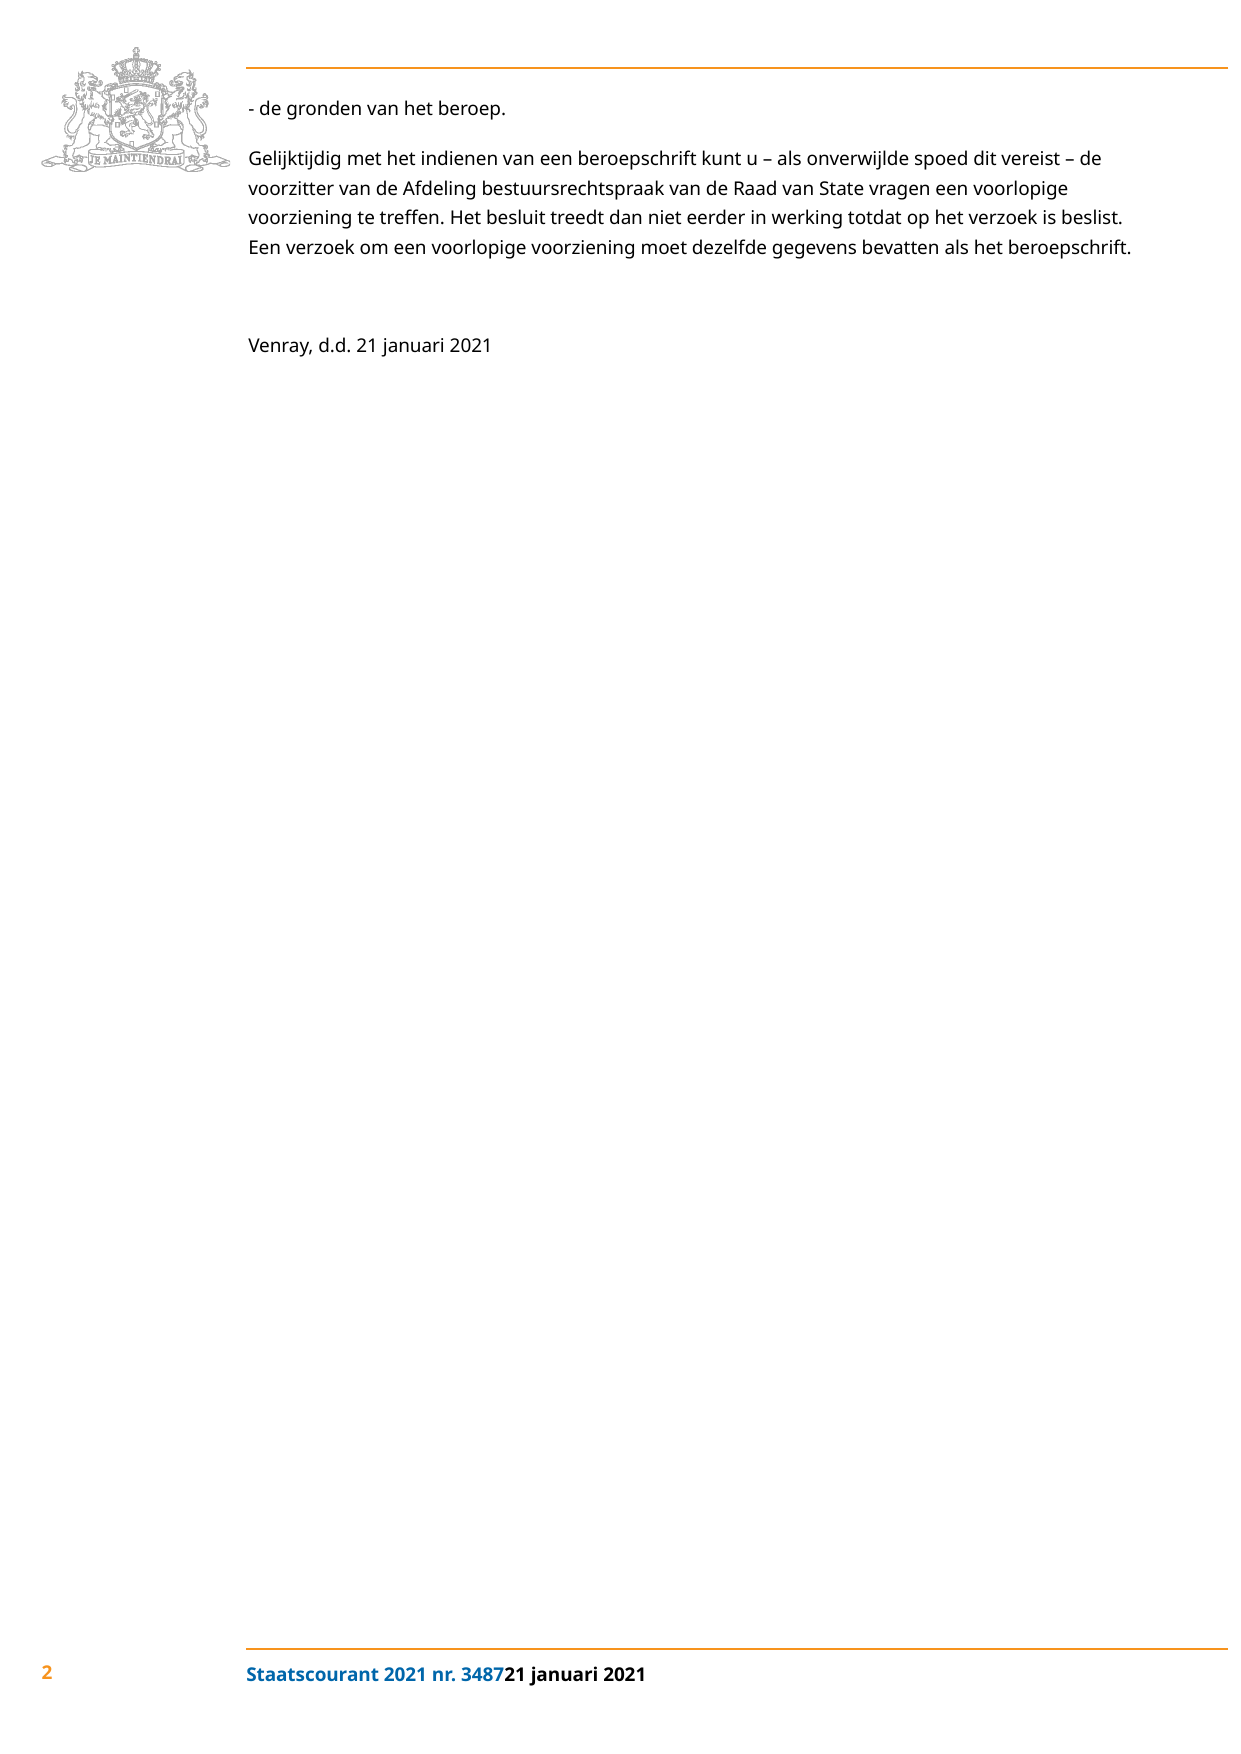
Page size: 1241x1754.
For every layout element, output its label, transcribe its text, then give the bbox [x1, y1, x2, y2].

text Venray, d.d. 21 januari 2021 [248, 332, 1152, 358]
text Gelijktijdig met het indienen van een beroepschrift kunt u – als onverwijlde spoed dit vereist – de voorzitter van de Afdeling bestuursrechtspraak van de Raad van State vragen een voorlopige voorziening te treffen. Het besluit treedt dan niet eerder in werking totdat op het verzoek is beslist. Een verzoek om een voorlopige voorziening moet dezelfde gegevens bevatten als het beroepschrift. [248, 145, 1152, 260]
picture [41, 47, 231, 172]
text - de gronden van het beroep. [248, 95, 1152, 121]
